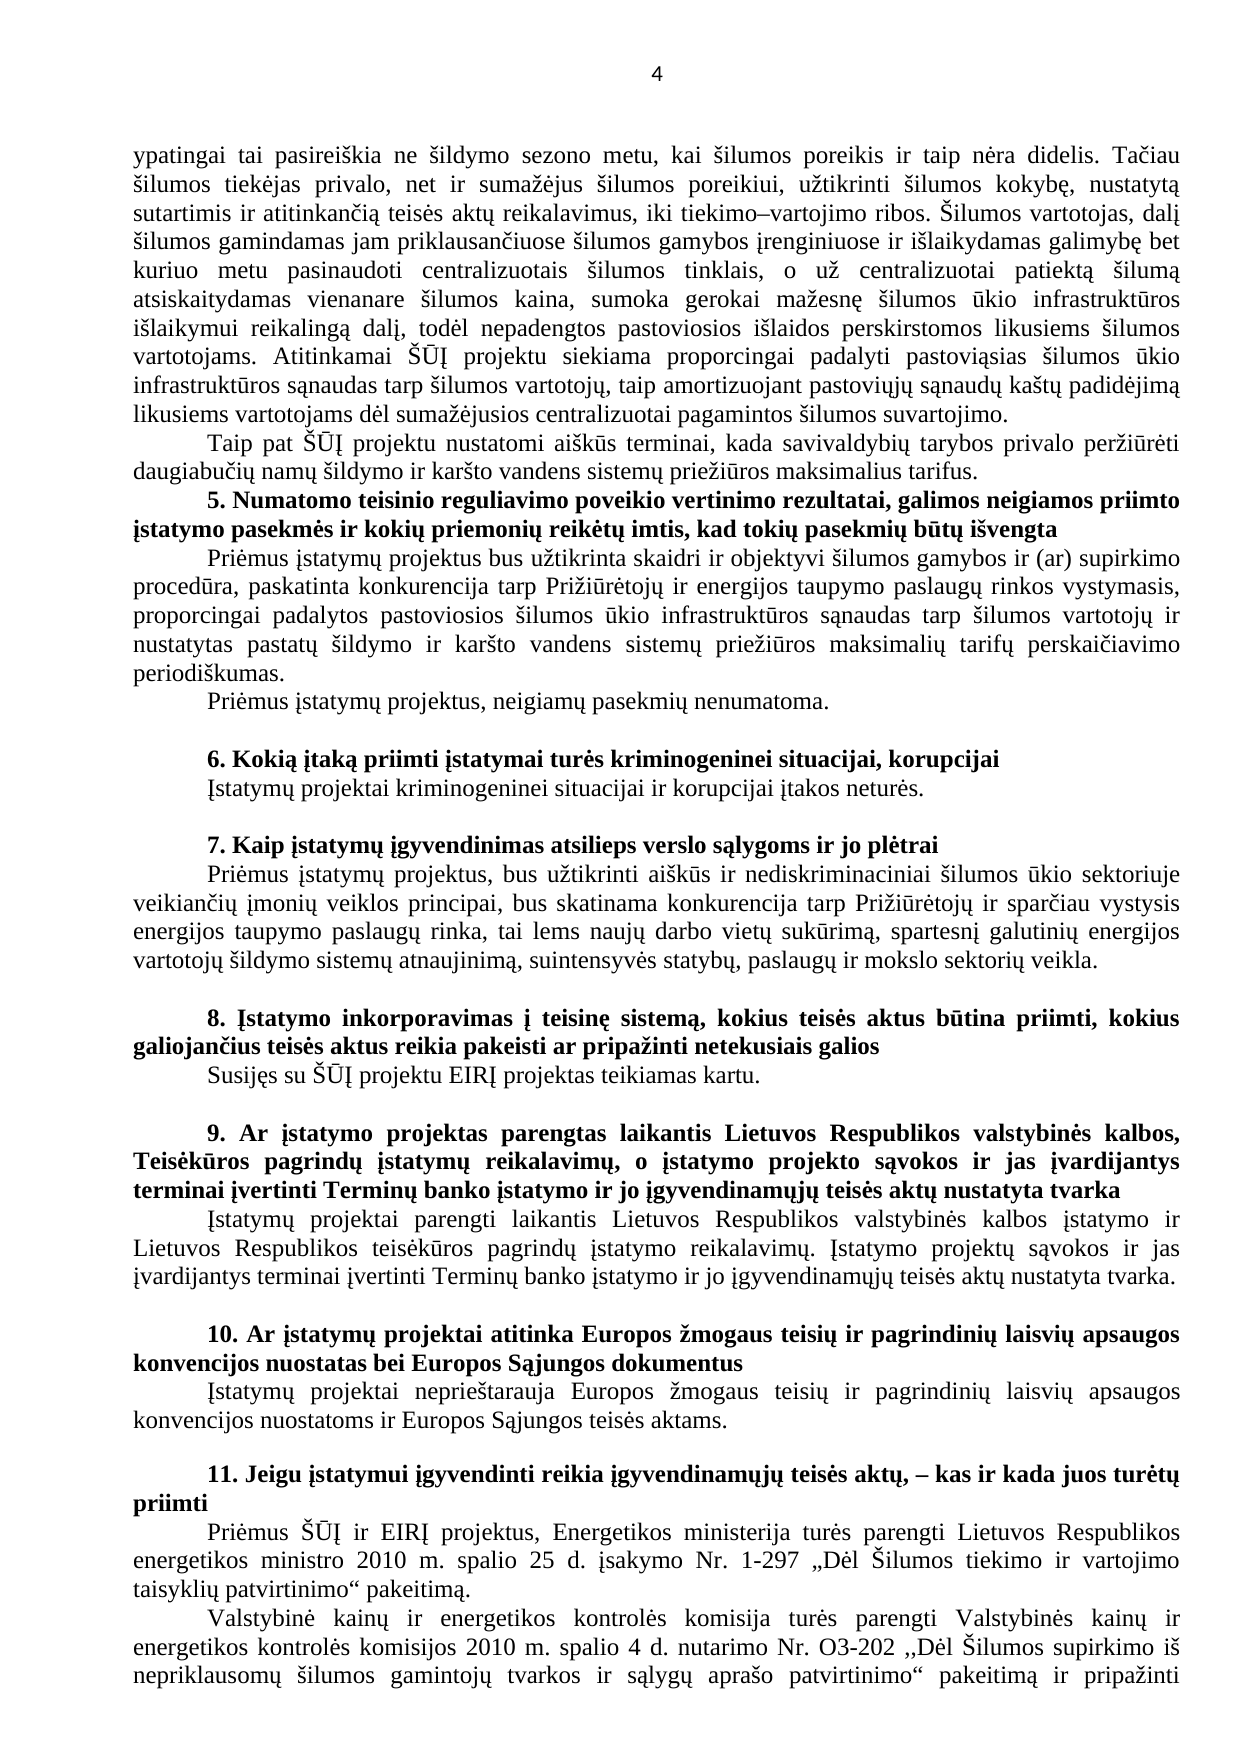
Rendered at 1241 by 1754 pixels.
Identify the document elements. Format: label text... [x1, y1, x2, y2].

text Įstatymų projektai neprieštarauja Europos žmogaus teisių ir pagrindinių laisvių apsaugos konvencijos nuostatoms ir Europos Sąjungos teisės aktams. [133, 1376, 1181, 1434]
text 7. Kaip įstatymų įgyvendinimas atsilieps verslo sąlygoms ir jo plėtrai [133, 830, 1181, 859]
text 6. Kokią įtaką priimti įstatymai turės kriminogeninei situacijai, korupcijai [133, 744, 1181, 773]
text Taip pat ŠŪĮ projektu nustatomi aiškūs terminai, kada savivaldybių tarybos privalo peržiūrėti daugiabučių namų šildymo ir karšto vandens sistemų priežiūros maksimalius tarifus. [133, 428, 1181, 485]
text Susijęs su ŠŪĮ projektu EIRĮ projektas teikiamas kartu. [133, 1060, 1181, 1089]
text Priėmus įstatymų projektus, neigiamų pasekmių nenumatoma. [133, 686, 1181, 715]
text 5. Numatomo teisinio reguliavimo poveikio vertinimo rezultatai, galimos neigiamos priimto įstatymo pasekmės ir kokių priemonių reikėtų imtis, kad tokių pasekmių būtų išvengta [133, 485, 1181, 543]
text 10. Ar įstatymų projektai atitinka Europos žmogaus teisių ir pagrindinių laisvių apsaugos konvencijos nuostatas bei Europos Sąjungos dokumentus [133, 1319, 1181, 1376]
text ypatingai tai pasireiškia ne šildymo sezono metu, kai šilumos poreikis ir taip nėra didelis. Tačiau šilumos tiekėjas privalo, net ir sumažėjus šilumos poreikiui, užtikrinti šilumos kokybę, nustatytą sutartimis ir atitinkančią teisės aktų reikalavimus, iki tiekimo–vartojimo ribos. Šilumos vartotojas, dalį šilumos gamindamas jam priklausančiuose šilumos gamybos įrenginiuose ir išlaikydamas galimybę bet kuriuo metu pasinaudoti centralizuotais šilumos tinklais, o už centralizuotai patiektą šilumą atsiskaitydamas vienanare šilumos kaina, sumoka gerokai mažesnę šilumos ūkio infrastruktūros išlaikymui reikalingą dalį, todėl nepadengtos pastoviosios išlaidos perskirstomos likusiems šilumos vartotojams. Atitinkamai ŠŪĮ projektu siekiama proporcingai padalyti pastoviąsias šilumos ūkio infrastruktūros sąnaudas tarp šilumos vartotojų, taip amortizuojant pastoviųjų sąnaudų kaštų padidėjimą likusiems vartotojams dėl sumažėjusios centralizuotai pagamintos šilumos suvartojimo. [133, 140, 1181, 428]
text Priėmus įstatymų projektus bus užtikrinta skaidri ir objektyvi šilumos gamybos ir (ar) supirkimo procedūra, paskatinta konkurencija tarp Prižiūrėtojų ir energijos taupymo paslaugų rinkos vystymasis, proporcingai padalytos pastoviosios šilumos ūkio infrastruktūros sąnaudas tarp šilumos vartotojų ir nustatytas pastatų šildymo ir karšto vandens sistemų priežiūros maksimalių tarifų perskaičiavimo periodiškumas. [133, 543, 1181, 686]
text Įstatymų projektai parengti laikantis Lietuvos Respublikos valstybinės kalbos įstatymo ir Lietuvos Respublikos teisėkūros pagrindų įstatymo reikalavimų. Įstatymo projektų sąvokos ir jas įvardijantys terminai įvertinti Terminų banko įstatymo ir jo įgyvendinamųjų teisės aktų nustatyta tvarka. [133, 1204, 1181, 1290]
text Valstybinė kainų ir energetikos kontrolės komisija turės parengti Valstybinės kainų ir energetikos kontrolės komisijos 2010 m. spalio 4 d. nutarimo Nr. O3-202 ,,Dėl Šilumos supirkimo iš nepriklausomų šilumos gamintojų tvarkos ir sąlygų aprašo patvirtinimo“ pakeitimą ir pripažinti [133, 1603, 1181, 1689]
text Priėmus įstatymų projektus, bus užtikrinti aiškūs ir nediskriminaciniai šilumos ūkio sektoriuje veikiančių įmonių veiklos principai, bus skatinama konkurencija tarp Prižiūrėtojų ir sparčiau vystysis energijos taupymo paslaugų rinka, tai lems naujų darbo vietų sukūrimą, spartesnį galutinių energijos vartotojų šildymo sistemų atnaujinimą, suintensyvės statybų, paslaugų ir mokslo sektorių veikla. [133, 859, 1181, 974]
text 9. Ar įstatymo projektas parengtas laikantis Lietuvos Respublikos valstybinės kalbos, Teisėkūros pagrindų įstatymų reikalavimų, o įstatymo projekto sąvokos ir jas įvardijantys terminai įvertinti Terminų banko įstatymo ir jo įgyvendinamųjų teisės aktų nustatyta tvarka [133, 1118, 1181, 1204]
text Įstatymų projektai kriminogeninei situacijai ir korupcijai įtakos neturės. [133, 773, 1181, 801]
text 11. Jeigu įstatymui įgyvendinti reikia įgyvendinamųjų teisės aktų, – kas ir kada juos turėtų priimti [133, 1459, 1181, 1517]
text Priėmus ŠŪĮ ir EIRĮ projektus, Energetikos ministerija turės parengti Lietuvos Respublikos energetikos ministro 2010 m. spalio 25 d. įsakymo Nr. 1-297 „Dėl Šilumos tiekimo ir vartojimo taisyklių patvirtinimo“ pakeitimą. [133, 1517, 1181, 1603]
text 8. Įstatymo inkorporavimas į teisinę sistemą, kokius teisės aktus būtina priimti, kokius galiojančius teisės aktus reikia pakeisti ar pripažinti netekusiais galios [133, 1003, 1181, 1060]
